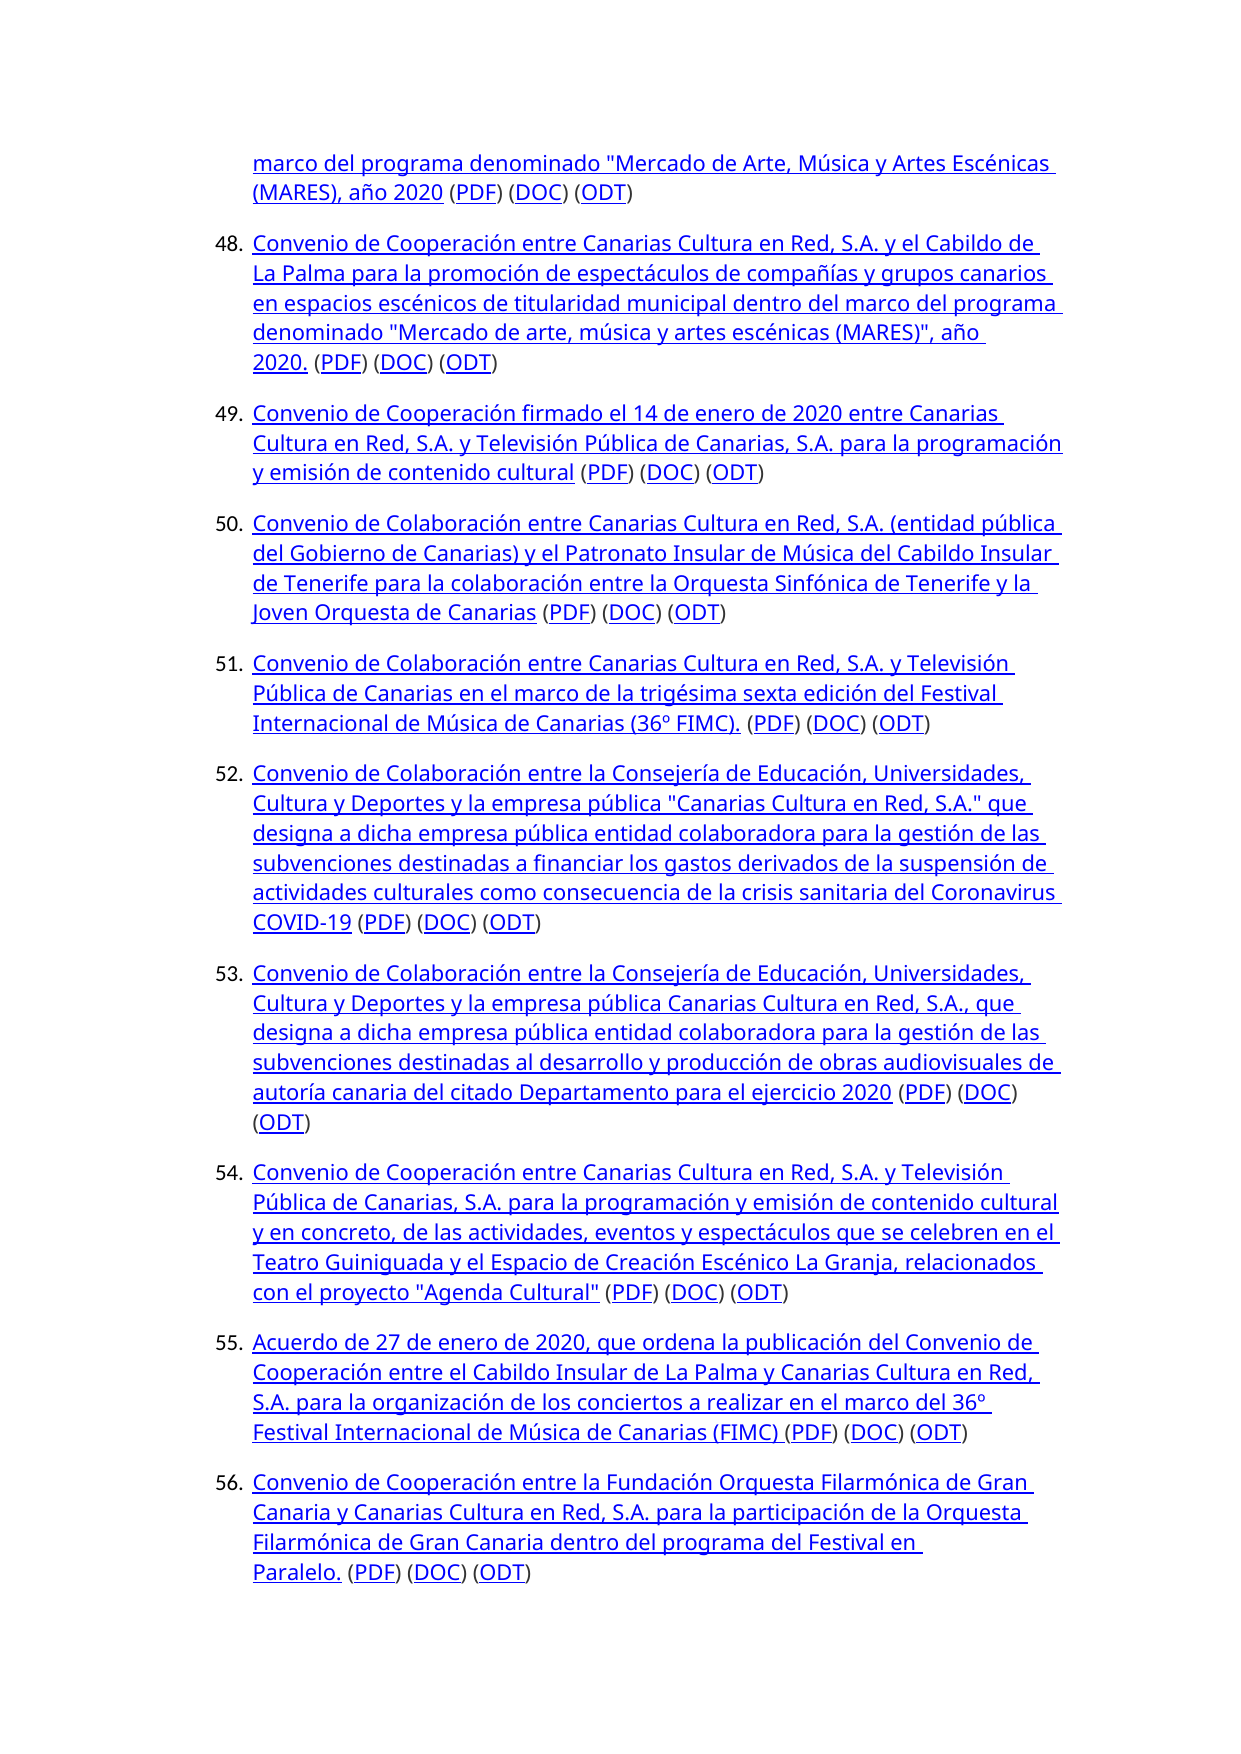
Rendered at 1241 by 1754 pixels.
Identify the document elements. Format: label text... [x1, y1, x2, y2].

list Convenio de Colaboración entre la Consejería de Educación, Universidades, Cultura y Deportes y la empresa pública Canarias Cultura en Red, S.A., que designa a dicha empresa pública entidad colaboradora para la gestión de las subvenciones destinadas al desarrollo y producción de obras audiovisuales de autoría canaria del citado Departamento para el ejercicio 2020 (PDF) (DOC) (ODT)‍ [215, 958, 1063, 1137]
list Convenio de Colaboración entre Canarias Cultura en Red, S.A. y Televisión Pública de Canarias en el marco de la trigésima sexta edición del Festival Internacional de Música de Canarias (36º FIMC). (PDF) (DOC) (ODT)‍ [215, 648, 1063, 737]
list Convenio de Cooperación entre la Fundación Orquesta Filarmónica de Gran Canaria y Canarias Cultura en Red, S.A. para la participación de la Orquesta Filarmónica de Gran Canaria dentro del programa del Festival en Paralelo. (PDF) (DOC) (ODT)‍ [215, 1467, 1063, 1586]
list Convenio de Cooperación entre Canarias Cultura en Red, S.A. y el Cabildo de La Palma para la promoción de espectáculos de compañías y grupos canarios en espacios escénicos de titularidad municipal dentro del marco del programa denominado "Mercado de arte, música y artes escénicas (MARES)", año 2020. (PDF) (DOC) (ODT)‍ [215, 228, 1063, 377]
list Convenio de Cooperación entre Canarias Cultura en Red, S.A. y Televisión Pública de Canarias, S.A. para la programación y emisión de contenido cultural y en concreto, de las actividades, eventos y espectáculos que se celebren en el Teatro Guiniguada y el Espacio de Creación Escénico La Granja, relacionados con el proyecto "Agenda Cultural" (PDF) (DOC) (ODT) [215, 1157, 1063, 1306]
list marco del programa denominado "Mercado de Arte, Música y Artes Escénicas (MARES), año 2020 (PDF) (DOC) (ODT)‍ [215, 148, 1063, 207]
list Convenio de Cooperación firmado el 14 de enero de 2020 entre Canarias Cultura en Red, S.A. y Televisión Pública de Canarias, S.A. para la programación y emisión de contenido cultural (PDF) (DOC) (ODT)‍ [215, 398, 1063, 487]
list Acuerdo de 27 de enero de 2020, que ordena la publicación del Convenio de Cooperación entre el Cabildo Insular de La Palma y Canarias Cultura en Red, S.A. para la organización de los conciertos a realizar en el marco del 36º Festival Internacional de Música de Canarias (FIMC) (PDF) (DOC) (ODT)‍ [215, 1327, 1063, 1446]
list Convenio de Colaboración entre la Consejería de Educación, Universidades, Cultura y Deportes y la empresa pública "Canarias Cultura en Red, S.A." que designa a dicha empresa pública entidad colaboradora para la gestión de las subvenciones destinadas a financiar los gastos derivados de la suspensión de actividades culturales como consecuencia de la crisis sanitaria del Coronavirus COVID-19 (PDF) (DOC) (ODT)‍ [215, 758, 1063, 937]
list Convenio de Colaboración entre Canarias Cultura en Red, S.A. (entidad pública del Gobierno de Canarias) y el Patronato Insular de Música del Cabildo Insular de Tenerife para la colaboración entre la Orquesta Sinfónica de Tenerife y la Joven Orquesta de Canarias (PDF) (DOC) (ODT)‍ [215, 508, 1063, 627]
